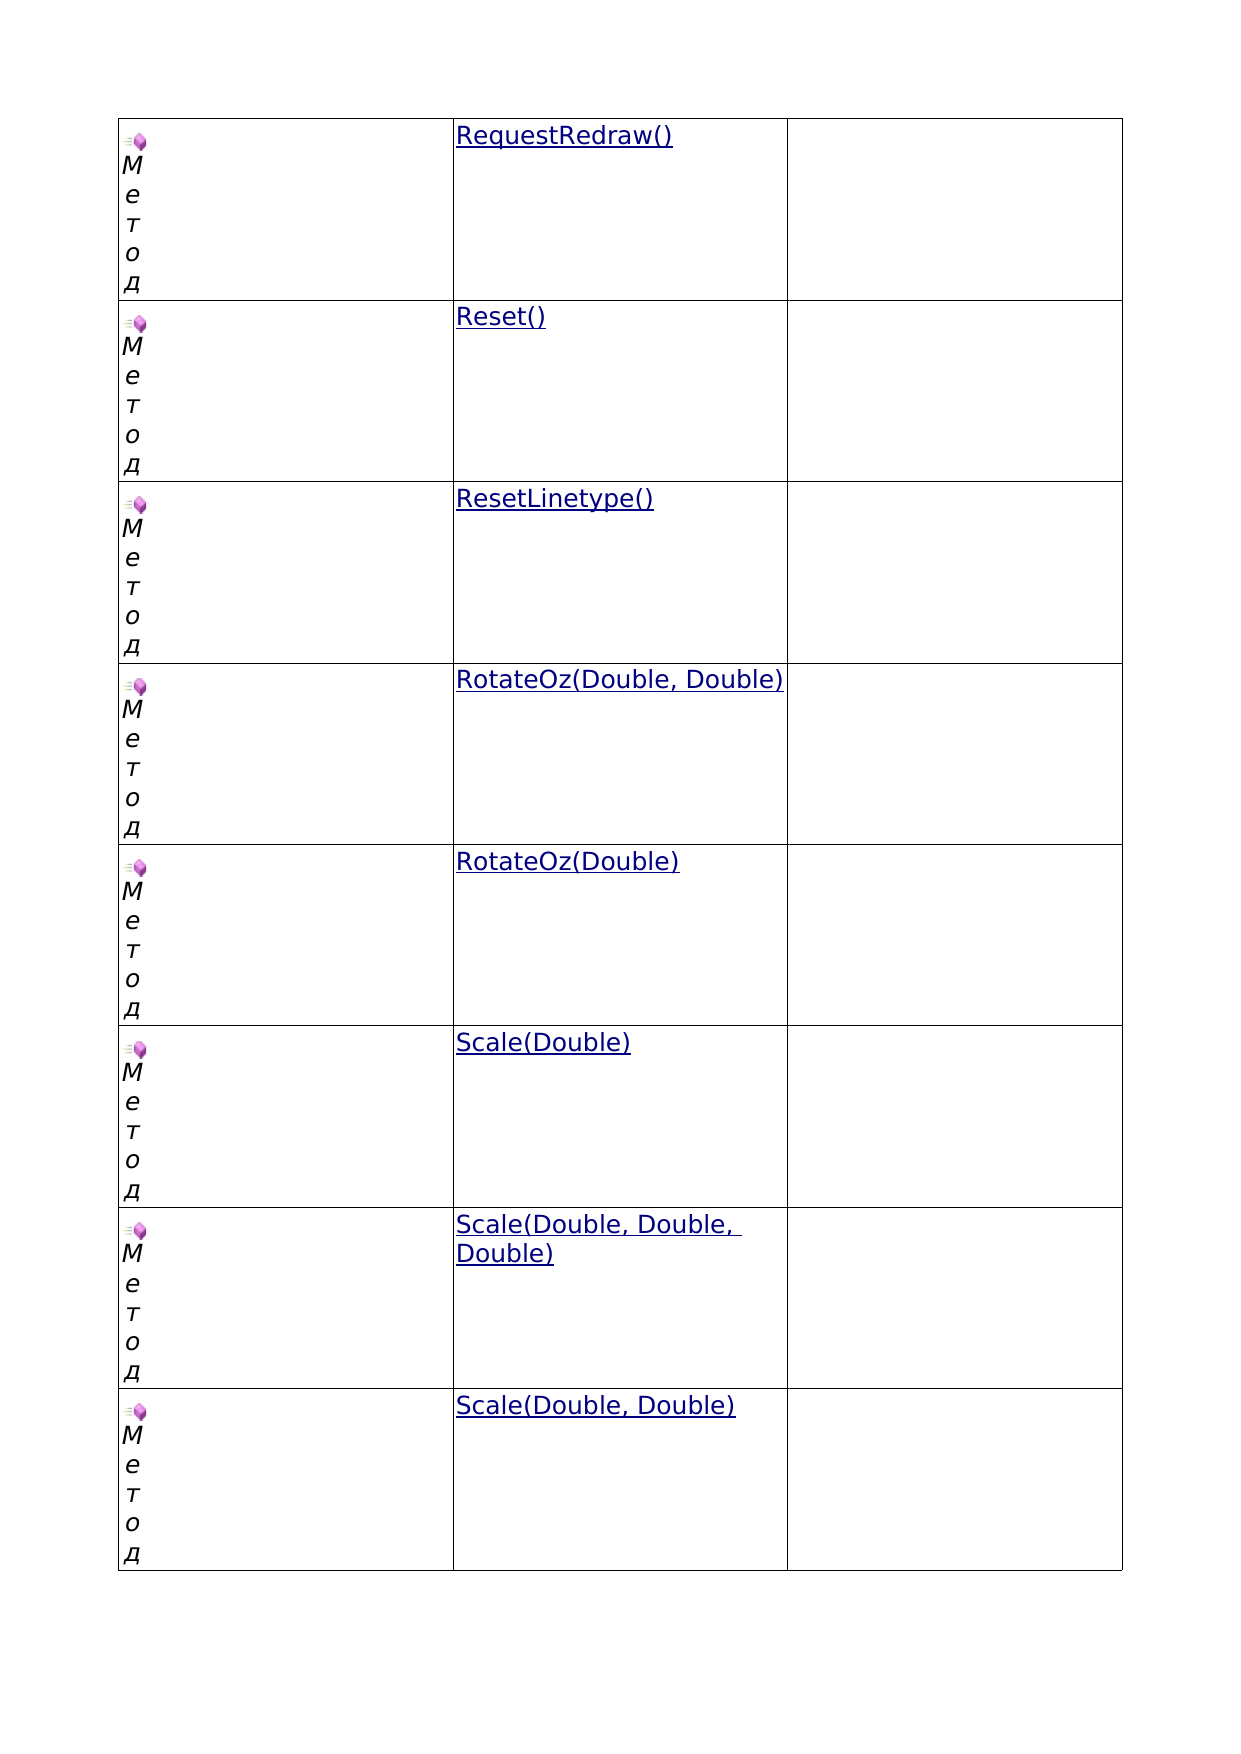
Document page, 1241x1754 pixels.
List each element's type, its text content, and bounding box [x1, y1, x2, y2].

picture [121, 678, 147, 696]
picture [121, 1222, 147, 1240]
table_cell [119, 119, 453, 299]
table_cell [119, 845, 453, 1025]
table_cell [119, 1389, 453, 1570]
picture [121, 133, 147, 151]
table_cell Reset() [454, 301, 787, 481]
picture [121, 859, 147, 877]
table_cell RotateOz(Double, Double) [454, 664, 787, 844]
table_cell RequestRedraw() [454, 119, 787, 299]
picture [121, 496, 147, 514]
table_cell Scale(Double, Double, Double) [454, 1208, 787, 1388]
table_cell [788, 664, 1122, 844]
picture [121, 1041, 147, 1059]
table_cell [788, 845, 1122, 1025]
table_cell [788, 301, 1122, 481]
table_cell ResetLinetype() [454, 482, 787, 662]
table_cell [788, 482, 1122, 662]
table_cell RotateOz(Double) [454, 845, 787, 1025]
table_cell [788, 1389, 1122, 1570]
table_cell [119, 482, 453, 662]
table_cell [119, 1208, 453, 1388]
table_cell [788, 119, 1122, 299]
table_cell [788, 1208, 1122, 1388]
table_cell [119, 301, 453, 481]
table_cell [788, 1026, 1122, 1207]
table_cell Scale(Double, Double) [454, 1389, 787, 1570]
table_cell [119, 664, 453, 844]
picture [121, 1403, 147, 1421]
picture [121, 315, 147, 333]
table_cell [119, 1026, 453, 1207]
table_cell Scale(Double) [454, 1026, 787, 1207]
